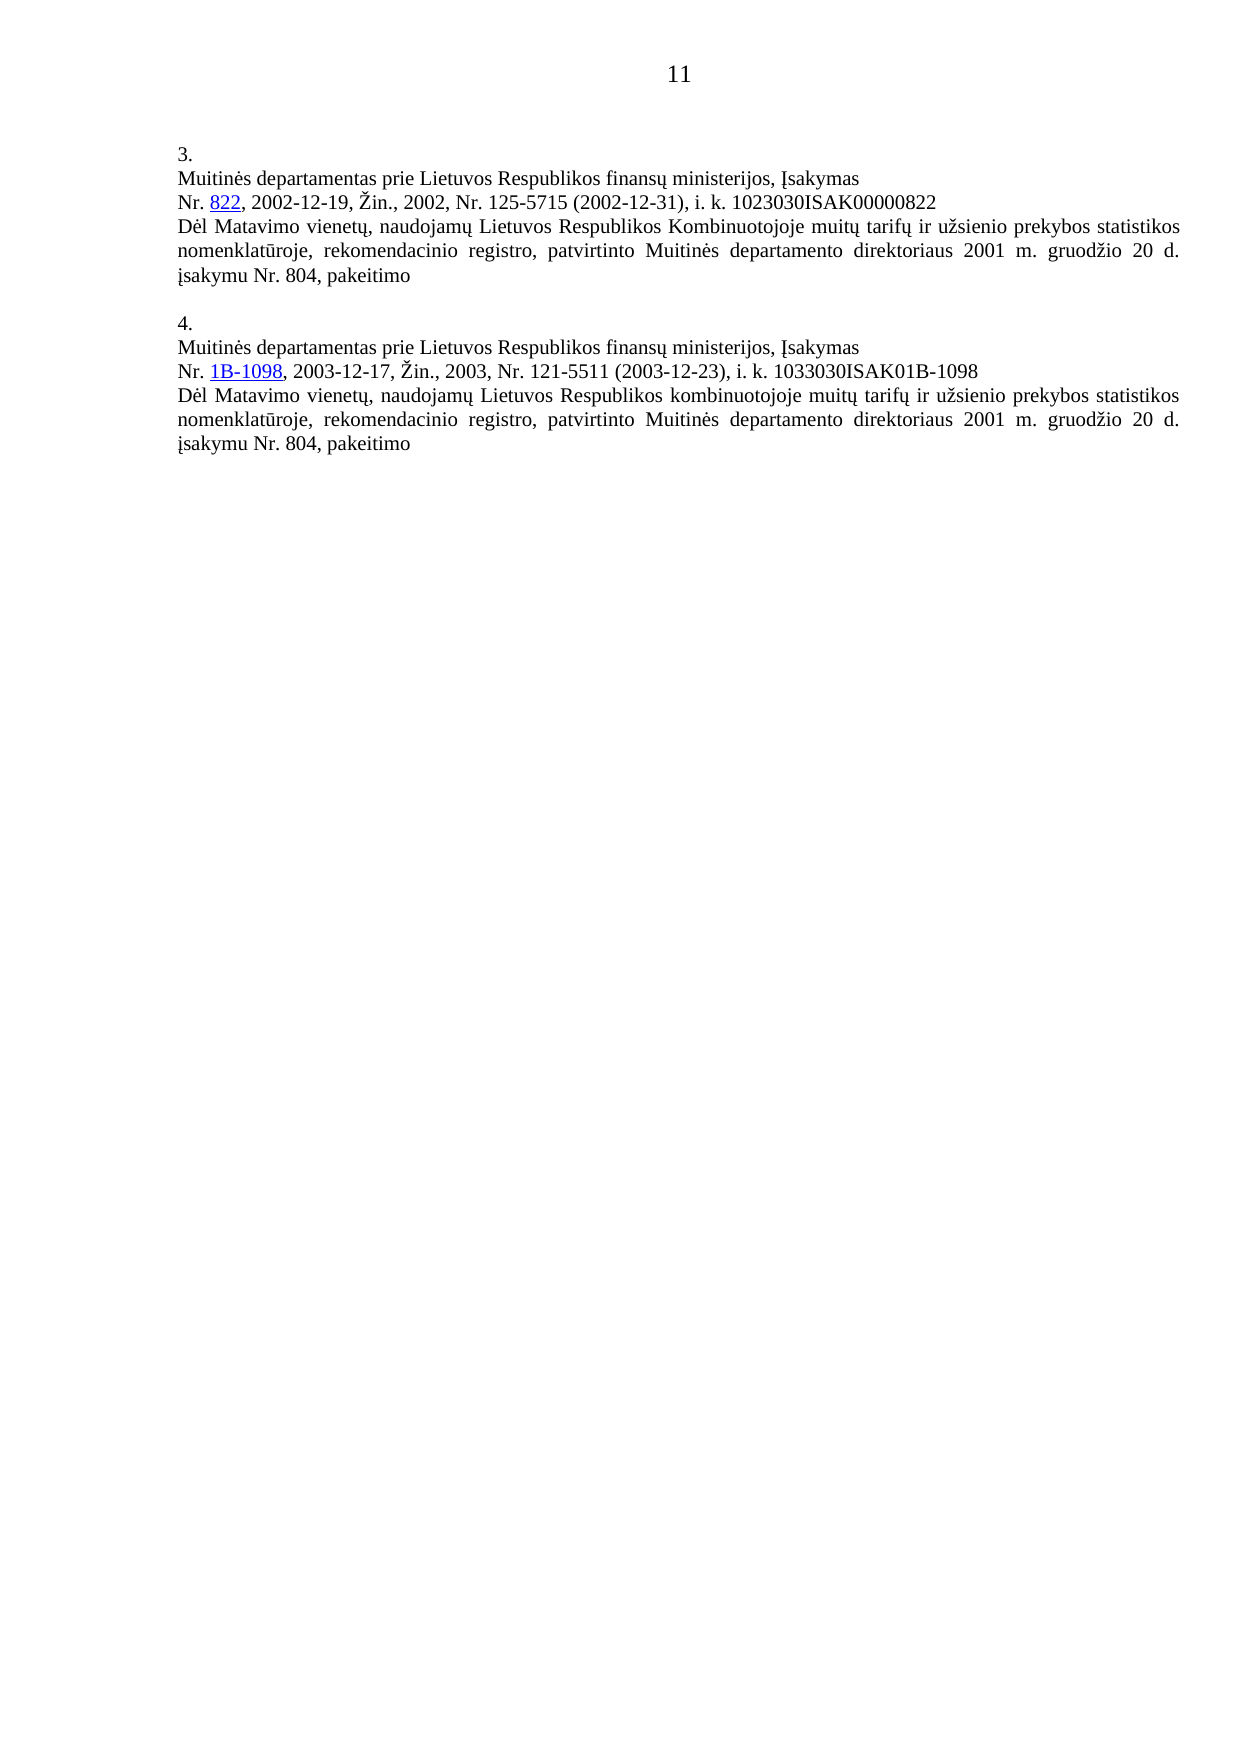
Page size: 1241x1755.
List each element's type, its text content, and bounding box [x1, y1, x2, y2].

text Muitinės departamentas prie Lietuvos Respublikos finansų ministerijos, Įsakymas [177, 166, 1181, 190]
text Dėl Matavimo vienetų, naudojamų Lietuvos Respublikos kombinuotojoje muitų tarifų ir užsienio prekybos statistikos nomenklatūroje, rekomendacinio registro, patvirtinto Muitinės departamento direktoriaus 2001 m. gruodžio 20 d. įsakymu Nr. 804, pakeitimo [177, 383, 1181, 455]
text 4. [177, 311, 1181, 335]
text Muitinės departamentas prie Lietuvos Respublikos finansų ministerijos, Įsakymas [177, 335, 1181, 359]
text Nr. 1B-1098, 2003-12-17, Žin., 2003, Nr. 121-5511 (2003-12-23), i. k. 1033030ISAK01B-1098 [177, 359, 1181, 383]
text Dėl Matavimo vienetų, naudojamų Lietuvos Respublikos Kombinuotojoje muitų tarifų ir užsienio prekybos statistikos nomenklatūroje, rekomendacinio registro, patvirtinto Muitinės departamento direktoriaus 2001 m. gruodžio 20 d. įsakymu Nr. 804, pakeitimo [177, 214, 1181, 287]
text Nr. 822, 2002-12-19, Žin., 2002, Nr. 125-5715 (2002-12-31), i. k. 1023030ISAK00000822 [177, 190, 1181, 214]
text 3. [177, 142, 1181, 166]
